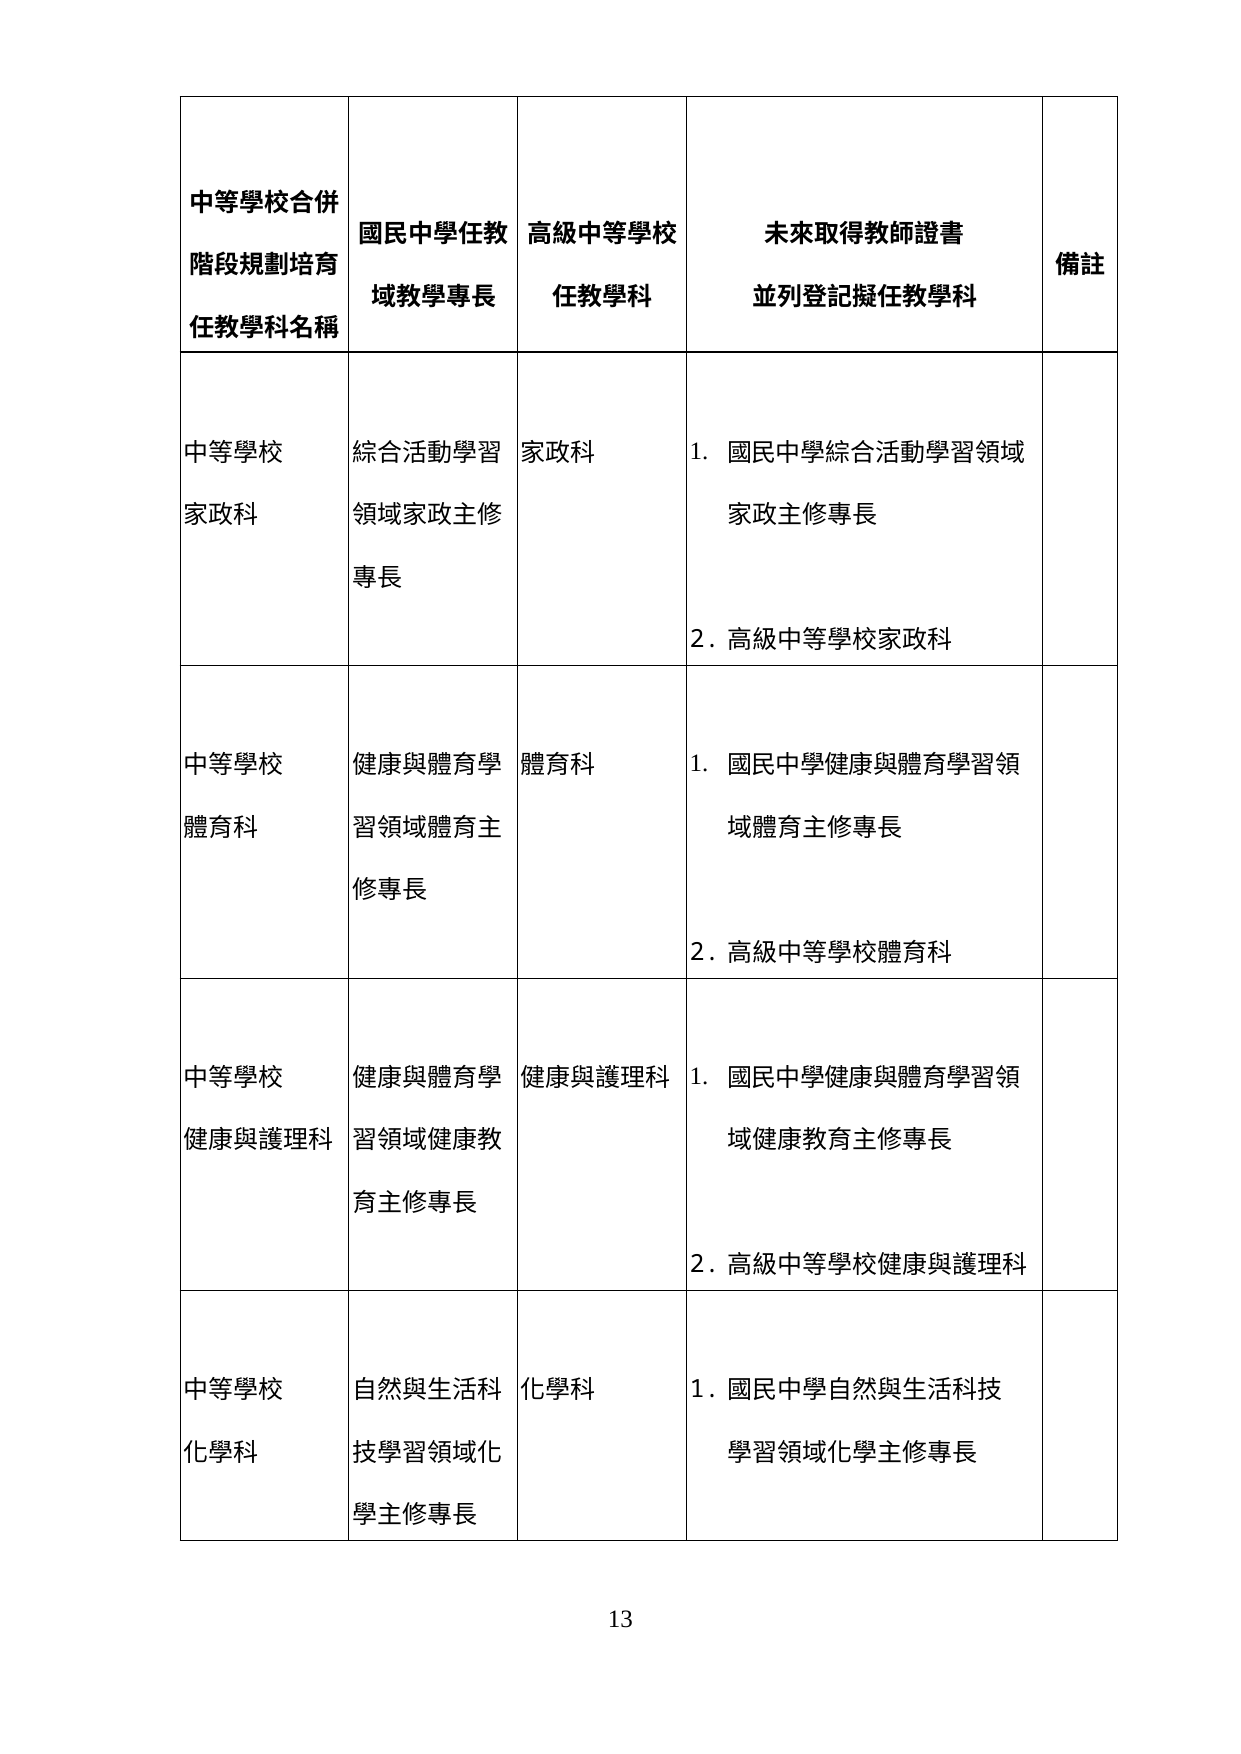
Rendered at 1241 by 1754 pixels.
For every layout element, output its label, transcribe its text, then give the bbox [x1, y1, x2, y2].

table_cell [1043, 979, 1117, 1290]
table_cell 中等學校 體育科 [181, 666, 348, 977]
table_cell 國民中學健康與體育學習領域體育主修專長 高級中等學校體育科 [687, 666, 1042, 977]
table_cell 體育科 [518, 666, 686, 977]
table_header 高級中等學校 任教學科 [518, 97, 686, 351]
table_cell 自然與生活科技學習領域化學主修專長 [349, 1291, 517, 1540]
table_cell 中等學校 家政科 [181, 353, 348, 665]
table_cell 健康與體育學習領域健康教育主修專長 [349, 979, 517, 1290]
table_cell 家政科 [518, 353, 686, 665]
table_cell 國民中學自然與生活科技 學習領域化學主修專長 高級中等學校化學科 [687, 1291, 1042, 1540]
table_cell 健康與護理科 [518, 979, 686, 1290]
table_cell 化學科 [518, 1291, 686, 1540]
table_cell 國民中學健康與體育學習領域健康教育主修專長 高級中等學校健康與護理科 [687, 979, 1042, 1290]
table_cell 綜合活動學習領域家政主修專長 [349, 353, 517, 665]
table_cell 中等學校 健康與護理科 [181, 979, 348, 1290]
table_header 中等學校合併 階段規劃培育 任教學科名稱 [181, 97, 348, 351]
table_cell 國民中學綜合活動學習領域 家政主修專長 高級中等學校家政科 [687, 353, 1042, 665]
table_cell [1043, 353, 1117, 665]
table_header 未來取得教師證書 並列登記擬任教學科 [687, 97, 1042, 351]
table_cell 健康與體育學習領域體育主修專長 [349, 666, 517, 977]
table_header 國民中學任教 域教學專長 [349, 97, 517, 351]
table_cell [1043, 666, 1117, 977]
table_cell 中等學校 化學科 [181, 1291, 348, 1540]
table_header 備註 [1043, 97, 1117, 351]
table_cell [1043, 1291, 1117, 1540]
